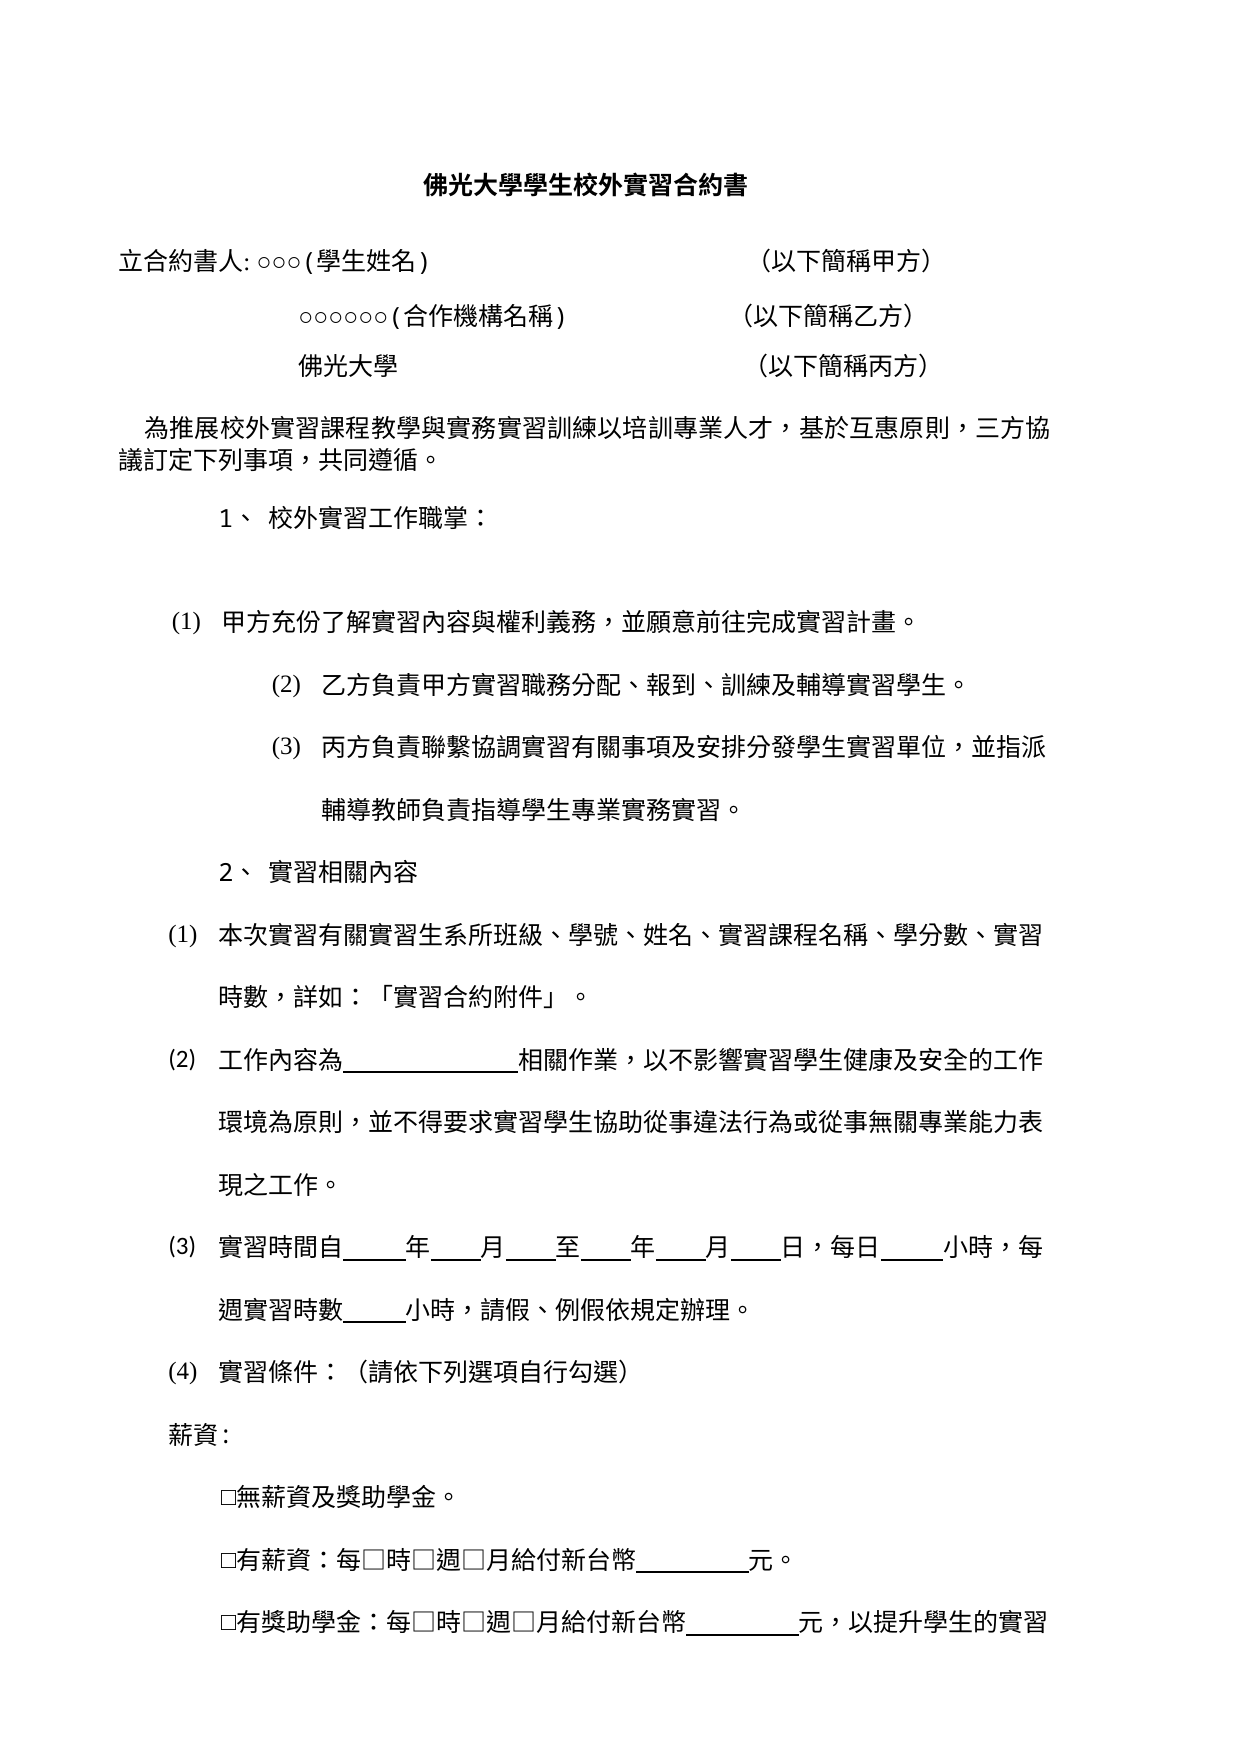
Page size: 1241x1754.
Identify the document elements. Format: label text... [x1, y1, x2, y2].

list 乙方負責甲方實習職務分配、報到、訓練及輔導實習學生。 [272, 642, 1050, 704]
text □有薪資：每□時□週□月給付新台幣 元。 [221, 1517, 1050, 1579]
text □有獎助學金：每□時□週□月給付新台幣 元，以提升學生的實習 [221, 1579, 1050, 1642]
text 薪資: [168, 1392, 1050, 1454]
list 本次實習有關實習生系所班級、學號、姓名、實習課程名稱、學分數、實習時數，詳如：「實習合約附件」。 [168, 892, 1050, 1017]
text 為推展校外實習課程教學與實務實習訓練以培訓專業人才，基於互惠原則，三方協議訂定下列事項，共同遵循。 [118, 413, 1053, 475]
text ○○○○○○(合作機構名稱) （以下簡稱乙方） [118, 296, 1053, 332]
list 甲方充份了解實習內容與權利義務，並願意前往完成實習計畫。 [172, 579, 1050, 642]
text 佛光大學學生校外實習合約書 [118, 142, 1053, 204]
text 佛光大學 （以下簡稱丙方） [118, 350, 1053, 382]
list 丙方負責聯繫協調實習有關事項及安排分發學生實習單位，並指派輔導教師負責指導學生專業實務實習。 [272, 704, 1050, 829]
text 立合約書人: ○○○(學生姓名) （以下簡稱甲方） [118, 242, 1053, 278]
list 實習相關內容 [218, 848, 1053, 889]
list 校外實習工作職掌： [218, 494, 1053, 536]
list 實習時間自 年 月 至 年 月 日，每日 小時，每週實習時數 小時，請假、例假依規定辦理。 [168, 1204, 1050, 1329]
list 工作內容為 相關作業，以不影響實習學生健康及安全的工作環境為原則，並不得要求實習學生協助從事違法行為或從事無關專業能力表現之工作。 [168, 1017, 1050, 1204]
list 實習條件：（請依下列選項自行勾選） [168, 1329, 1050, 1392]
text □無薪資及獎助學金。 [221, 1454, 1050, 1517]
